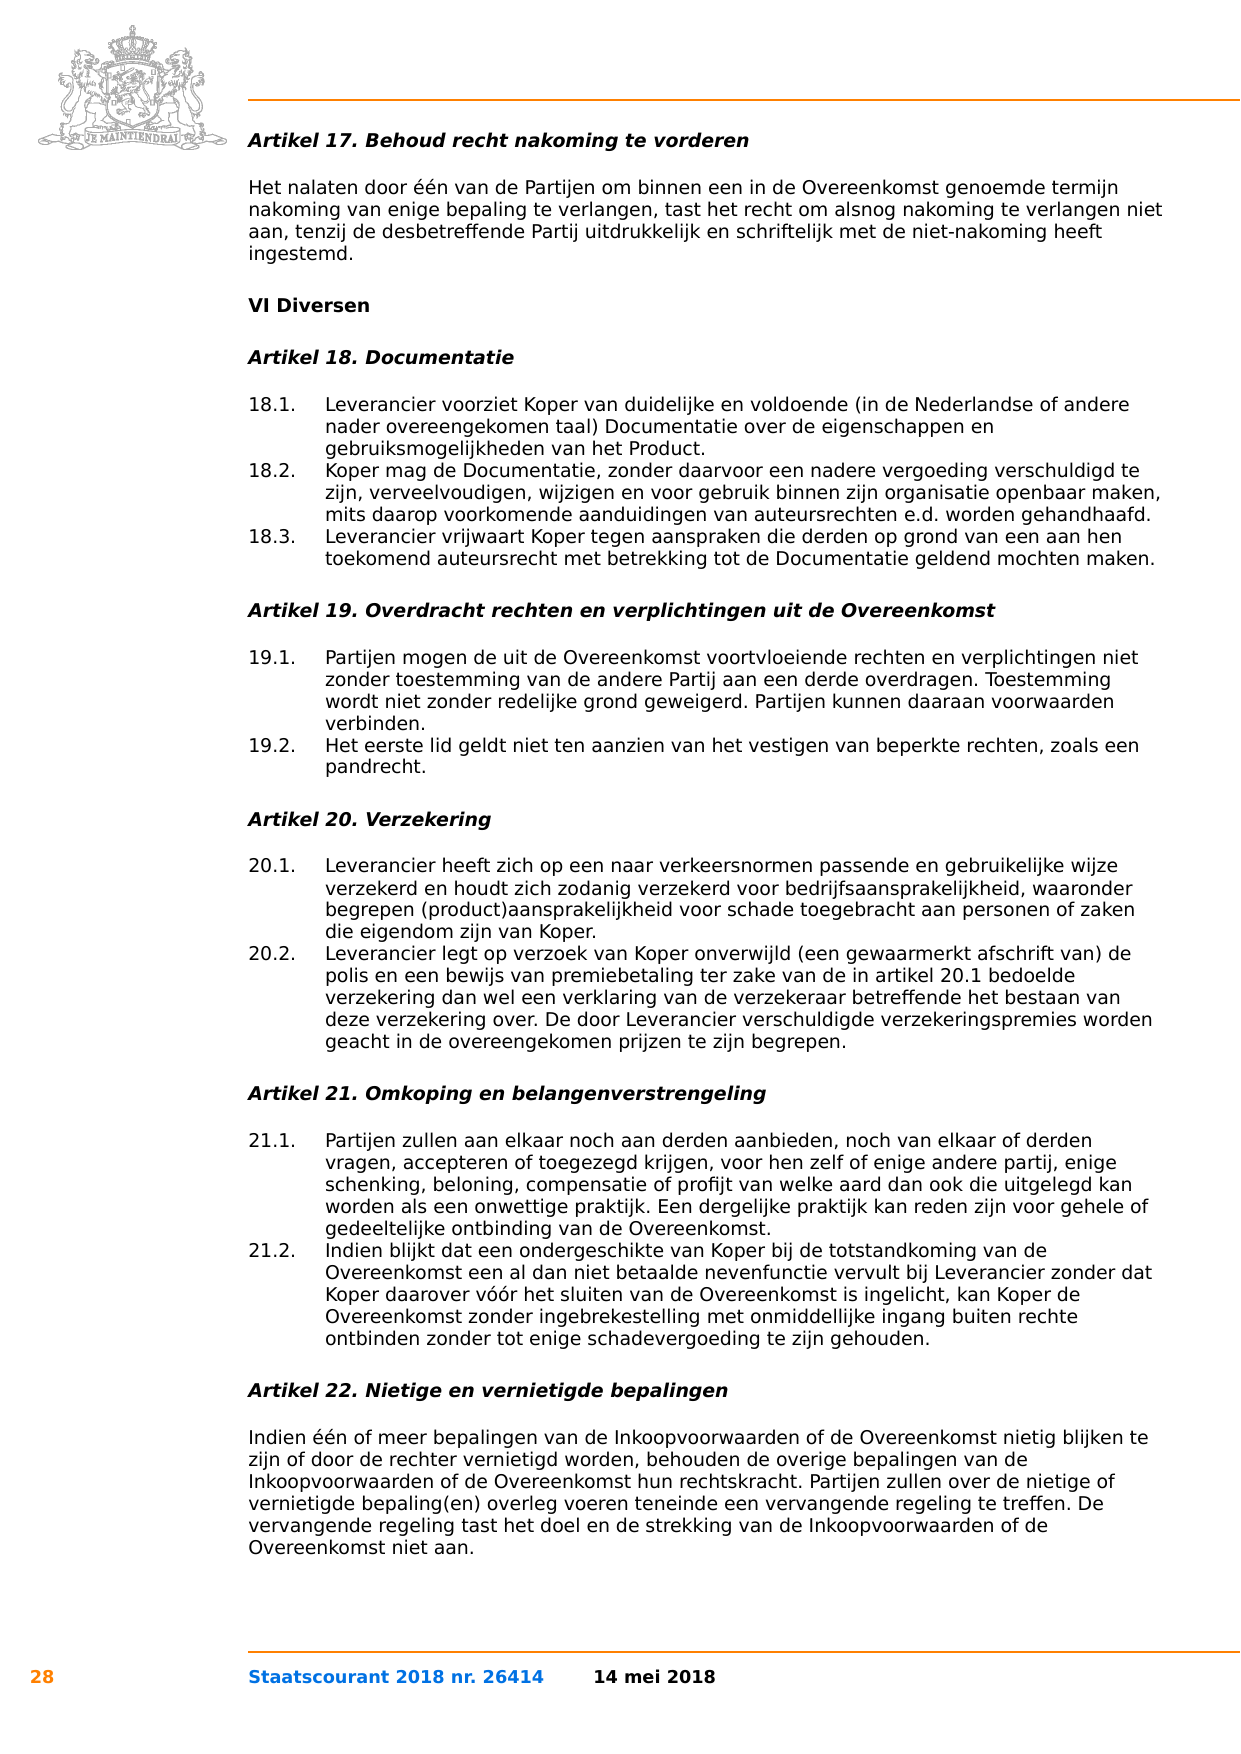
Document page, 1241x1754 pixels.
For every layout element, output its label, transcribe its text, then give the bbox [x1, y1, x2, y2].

subtitle Artikel 18. Documentatie [248, 347, 1163, 369]
subtitle Artikel 19. Overdracht rechten en verplichtingen uit de Overeenkomst [248, 599, 1163, 622]
text 19.2. Het eerste lid geldt niet ten aanzien van het vestigen van beperkte rechten, zoals een pandrecht. [248, 734, 1163, 778]
text Indien één of meer bepalingen van de Inkoopvoorwaarden of de Overeenkomst nietig blijken te zijn of door de rechter vernietigd worden, behouden de overige bepalingen van de Inkoopvoorwaarden of de Overeenkomst hun rechtskracht. Partijen zullen over de nietige of vernietigde bepaling(en) overleg voeren teneinde een vervangende regeling te treffen. De vervangende regeling tast het doel en de strekking van de Inkoopvoorwaarden of de Overeenkomst niet aan. [248, 1427, 1163, 1559]
text 20.1. Leverancier heeft zich op een naar verkeersnormen passende en gebruikelijke wijze verzekerd en houdt zich zodanig verzekerd voor bedrijfsaansprakelijkheid, waaronder begrepen (product)aansprakelijkheid voor schade toegebracht aan personen of zaken die eigendom zijn van Koper. [248, 855, 1163, 943]
text 20.2. Leverancier legt op verzoek van Koper onverwijld (een gewaarmerkt afschrift van) de polis en een bewijs van premiebetaling ter zake van de in artikel 20.1 bedoelde verzekering dan wel een verklaring van de verzekeraar betreffende het bestaan van deze verzekering over. De door Leverancier verschuldigde verzekeringspremies worden geacht in de overeengekomen prijzen te zijn begrepen. [248, 943, 1163, 1053]
picture [38, 25, 227, 150]
subtitle Artikel 22. Nietige en vernietigde bepalingen [248, 1380, 1163, 1402]
text 18.1. Leverancier voorziet Koper van duidelijke en voldoende (in de Nederlandse of andere nader overeengekomen taal) Documentatie over de eigenschappen en gebruiksmogelijkheden van het Product. [248, 394, 1163, 460]
text 18.3. Leverancier vrijwaart Koper tegen aanspraken die derden op grond van een aan hen toekomend auteursrecht met betrekking tot de Documentatie geldend mochten maken. [248, 526, 1163, 569]
subtitle Artikel 21. Omkoping en belangenverstrengeling [248, 1083, 1163, 1105]
subtitle Artikel 20. Verzekering [248, 808, 1163, 830]
text 19.1. Partijen mogen de uit de Overeenkomst voortvloeiende rechten en verplichtingen niet zonder toestemming van de andere Partij aan een derde overdragen. Toestemming wordt niet zonder redelijke grond geweigerd. Partijen kunnen daaraan voorwaarden verbinden. [248, 647, 1163, 734]
subtitle VI Diversen [248, 295, 1163, 317]
text Het nalaten door één van de Partijen om binnen een in de Overeenkomst genoemde termijn nakoming van enige bepaling te verlangen, tast het recht om alsnog nakoming te verlangen niet aan, tenzij de desbetreffende Partij uitdrukkelijk en schriftelijk met de niet-nakoming heeft ingestemd. [248, 177, 1163, 265]
text 18.2. Koper mag de Documentatie, zonder daarvoor een nadere vergoeding verschuldigd te zijn, verveelvoudigen, wijzigen en voor gebruik binnen zijn organisatie openbaar maken, mits daarop voorkomende aanduidingen van auteursrechten e.d. worden gehandhaafd. [248, 460, 1163, 526]
subtitle Artikel 17. Behoud recht nakoming te vorderen [248, 130, 1163, 152]
text 21.2. Indien blijkt dat een ondergeschikte van Koper bij de totstandkoming van de Overeenkomst een al dan niet betaalde nevenfunctie vervult bij Leverancier zonder dat Koper daarover vóór het sluiten van de Overeenkomst is ingelicht, kan Koper de Overeenkomst zonder ingebrekestelling met onmiddellijke ingang buiten rechte ontbinden zonder tot enige schadevergoeding te zijn gehouden. [248, 1240, 1163, 1350]
text 21.1. Partijen zullen aan elkaar noch aan derden aanbieden, noch van elkaar of derden vragen, accepteren of toegezegd krijgen, voor hen zelf of enige andere partij, enige schenking, beloning, compensatie of profijt van welke aard dan ook die uitgelegd kan worden als een onwettige praktijk. Een dergelijke praktijk kan reden zijn voor gehele of gedeeltelijke ontbinding van de Overeenkomst. [248, 1130, 1163, 1240]
